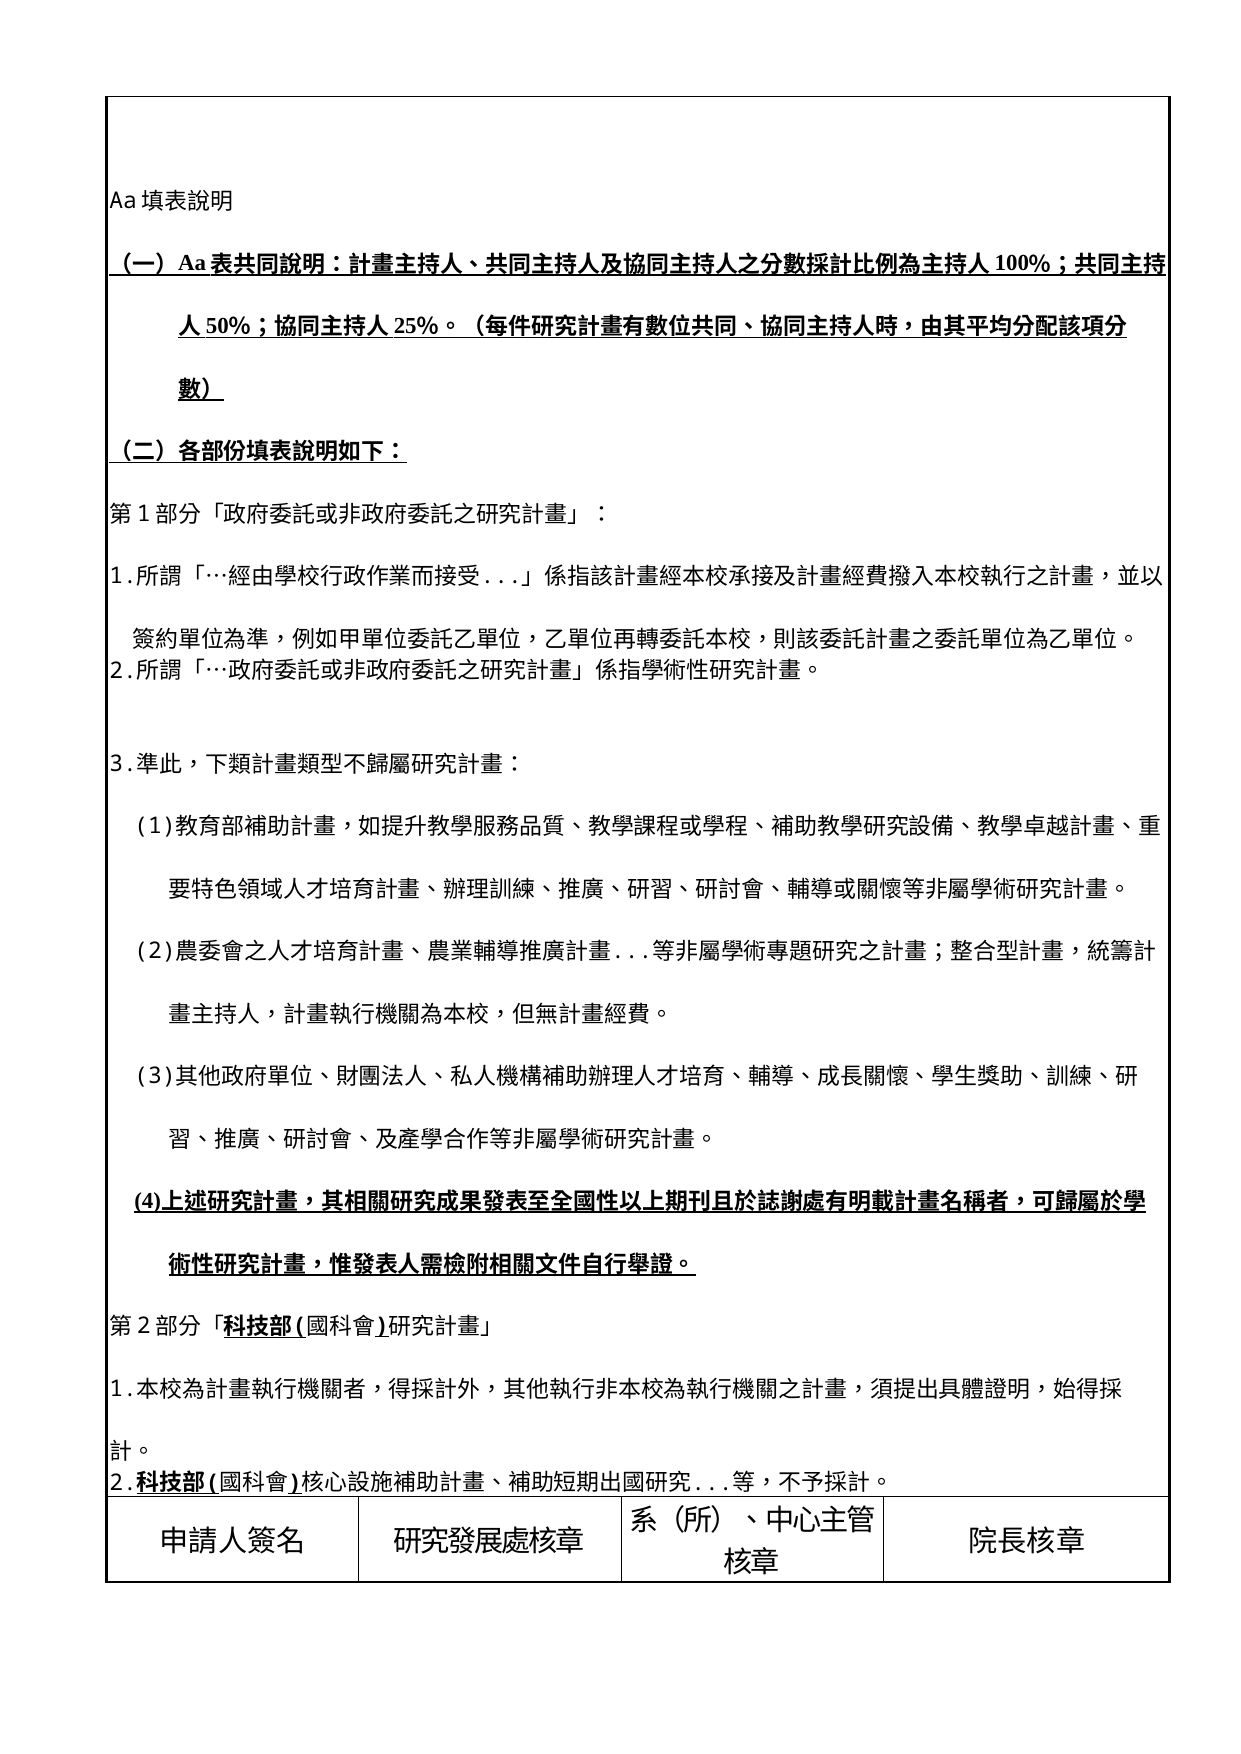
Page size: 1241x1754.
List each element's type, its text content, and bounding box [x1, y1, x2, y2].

table_cell Aa填表說明 （一）Aa表共同說明：計畫主持人、共同主持人及協同主持人之分數採計比例為主持人100％；共同主持人50％；協同主持人25％。（每件研究計畫有數位共同、協同主持人時，由其平均分配該項分數） （二）各部份填表說明如下： 第1部分「政府委託或非政府委託之研究計畫」： 1.所謂「…經由學校行政作業而接受...」係指該計畫經本校承接及計畫經費撥入本校執行之計畫，並以簽約單位為準，例如甲單位委託乙單位，乙單位再轉委託本校，則該委託計畫之委託單位為乙單位。 2.所謂「…政府委託或非政府委託之研究計畫」係指學術性研究計畫。 3.準此，下類計畫類型不歸屬研究計畫： (1)教育部補助計畫，如提升教學服務品質、教學課程或學程、補助教學研究設備、教學卓越計畫、重要特色領域人才培育計畫、辦理訓練、推廣、研習、研討會、輔導或關懷等非屬學術研究計畫。 (2)農委會之人才培育計畫、農業輔導推廣計畫...等非屬學術專題研究之計畫；整合型計畫，統籌計畫主持人，計畫執行機關為本校，但無計畫經費。 (3)其他政府單位、財團法人、私人機構補助辦理人才培育、輔導、成長關懷、學生獎助、訓練、研習、推廣、研討會、及產學合作等非屬學術研究計畫。 (4)上述研究計畫，其相關研究成果發表至全國性以上期刊且於誌謝處有明載計畫名稱者，可歸屬於學術性研究計畫，惟發表人需檢附相關文件自行舉證。 第2部分「科技部(國科會)研究計畫」 1.本校為計畫執行機關者，得採計外，其他執行非本校為執行機關之計畫，須提出具體證明，始得採計。 2.科技部(國科會)核心設施補助計畫、補助短期出國研究...等，不予採計。 [108, 97, 1168, 1496]
table_cell 院長核章 [884, 1497, 1168, 1581]
table_cell 申請人簽名 [108, 1497, 358, 1581]
table_cell 系（所）、中心主管核章 [622, 1497, 883, 1581]
table_cell 研究發展處核章 [359, 1497, 621, 1581]
